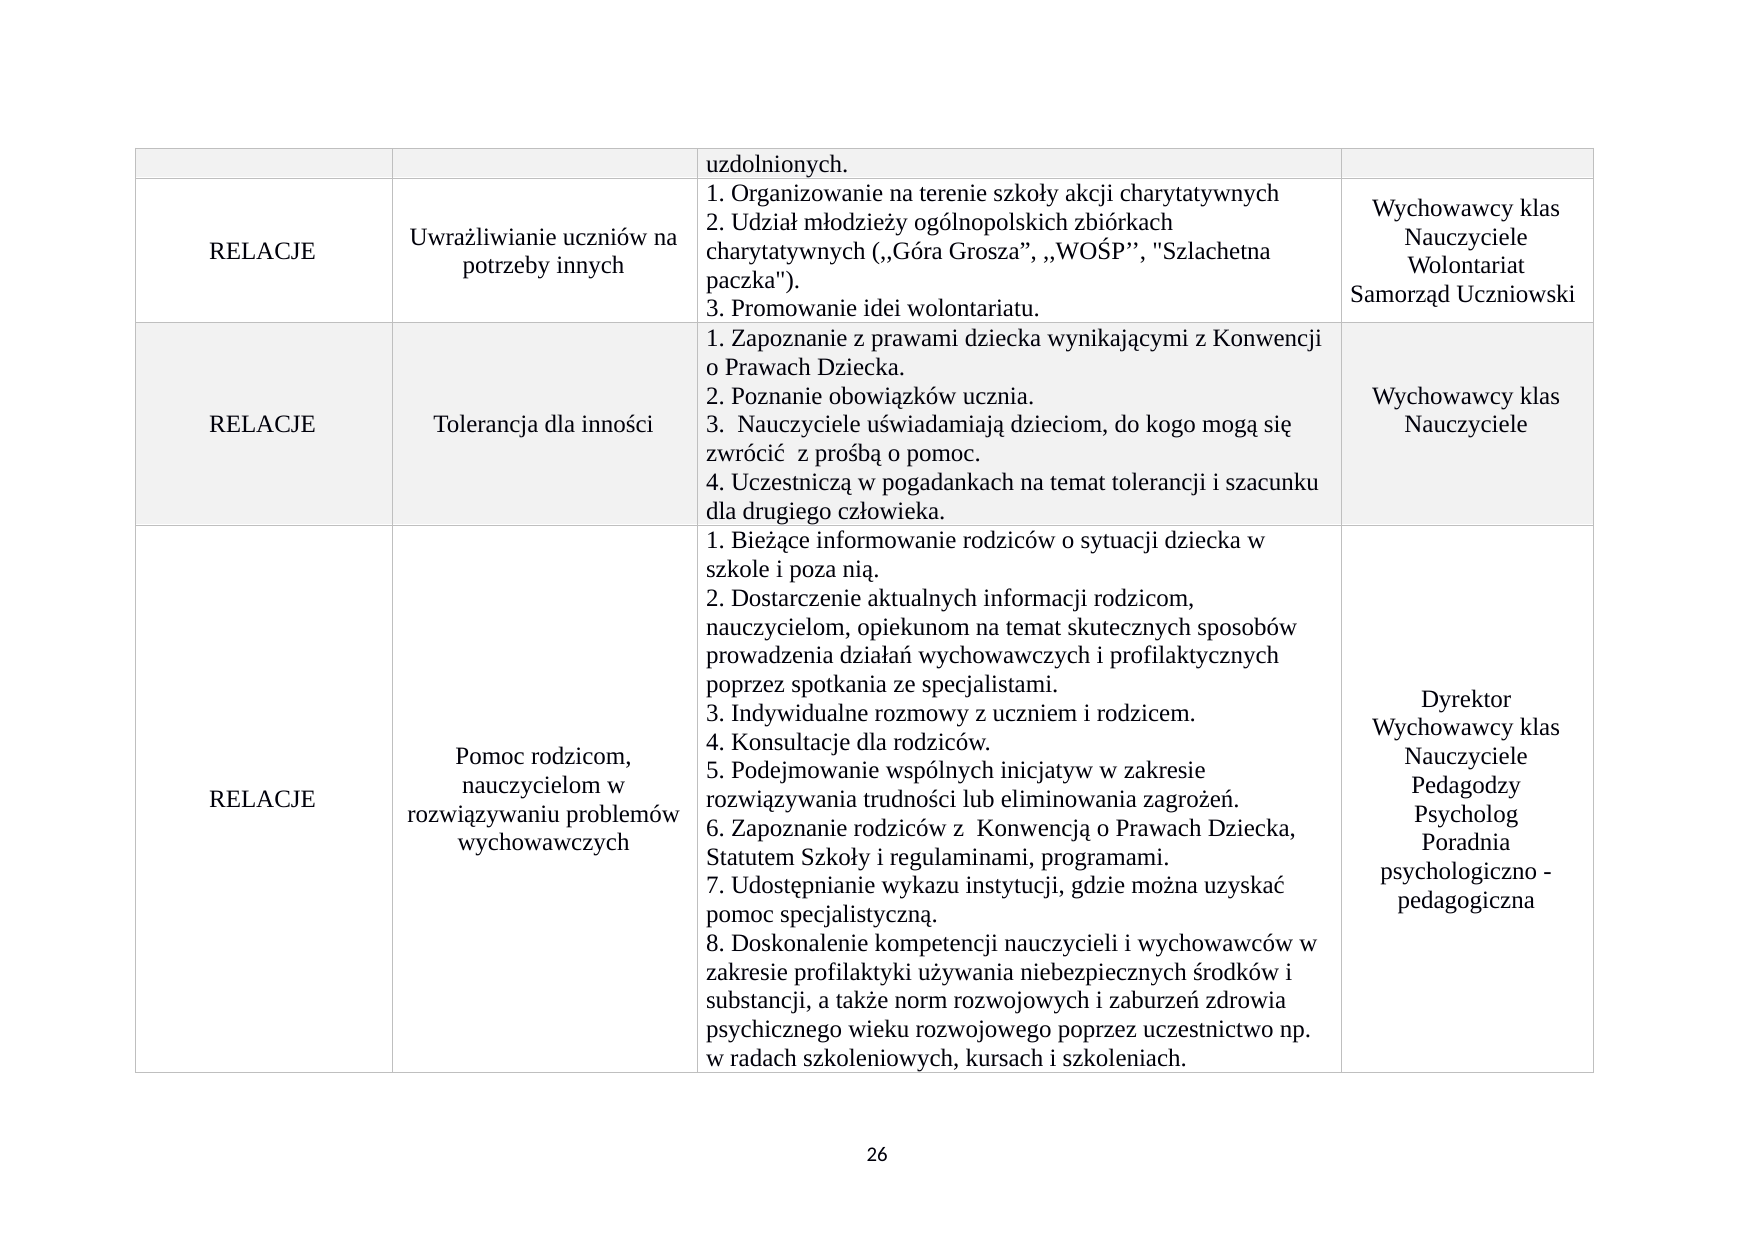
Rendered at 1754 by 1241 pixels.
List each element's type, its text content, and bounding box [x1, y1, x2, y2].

table_cell 1. Bieżące informowanie rodziców o sytuacji dziecka w szkole i poza nią. 2. Dostarczenie aktualnych informacji rodzicom, nauczycielom, opiekunom na temat skutecznych sposobów prowadzenia działań wychowawczych i profilaktycznych poprzez spotkania ze specjalistami. 3. Indywidualne rozmowy z uczniem i rodzicem. 4. Konsultacje dla rodziców. 5. Podejmowanie wspólnych inicjatyw w zakresie rozwiązywania trudności lub eliminowania zagrożeń. 6. Zapoznanie rodziców z Konwencją o Prawach Dziecka, Statutem Szkoły i regulaminami, programami. 7. Udostępnianie wykazu instytucji, gdzie można uzyskać pomoc specjalistyczną. 8. Doskonalenie kompetencji nauczycieli i wychowawców w zakresie profilaktyki używania niebezpiecznych środków i substancji, a także norm rozwojowych i zaburzeń zdrowia psychicznego wieku rozwojowego poprzez uczestnictwo np. w radach szkoleniowych, kursach i szkoleniach. [698, 526, 1341, 1072]
table_cell 1. Organizowanie na terenie szkoły akcji charytatywnych 2. Udział młodzieży ogólnopolskich zbiórkach charytatywnych (,,Góra Grosza”, ,,WOŚP’’, "Szlachetna paczka"). 3. Promowanie idei wolontariatu. [698, 179, 1341, 322]
table_cell Uwrażliwianie uczniów na potrzeby innych [393, 179, 697, 322]
table_cell Wychowawcy klas Nauczyciele [1342, 323, 1593, 524]
table_cell Wychowawcy klas Nauczyciele Wolontariat Samorząd Uczniowski [1342, 179, 1593, 322]
table_cell RELACJE [136, 526, 392, 1072]
table_cell Tolerancja dla inności [393, 323, 697, 524]
table_cell [136, 149, 392, 177]
table_cell RELACJE [136, 323, 392, 524]
table_cell uzdolnionych. [698, 149, 1341, 177]
table_cell Pomoc rodzicom, nauczycielom w rozwiązywaniu problemów wychowawczych [393, 526, 697, 1072]
table_cell RELACJE [136, 179, 392, 322]
table_cell [1342, 149, 1593, 177]
table_cell [393, 149, 697, 177]
table_cell 1. Zapoznanie z prawami dziecka wynikającymi z Konwencji o Prawach Dziecka. 2. Poznanie obowiązków ucznia. 3. Nauczyciele uświadamiają dzieciom, do kogo mogą się zwrócić z prośbą o pomoc. 4. Uczestniczą w pogadankach na temat tolerancji i szacunku dla drugiego człowieka. [698, 323, 1341, 524]
table_cell Dyrektor Wychowawcy klas Nauczyciele Pedagodzy Psycholog Poradnia psychologiczno - pedagogiczna [1342, 526, 1593, 1072]
